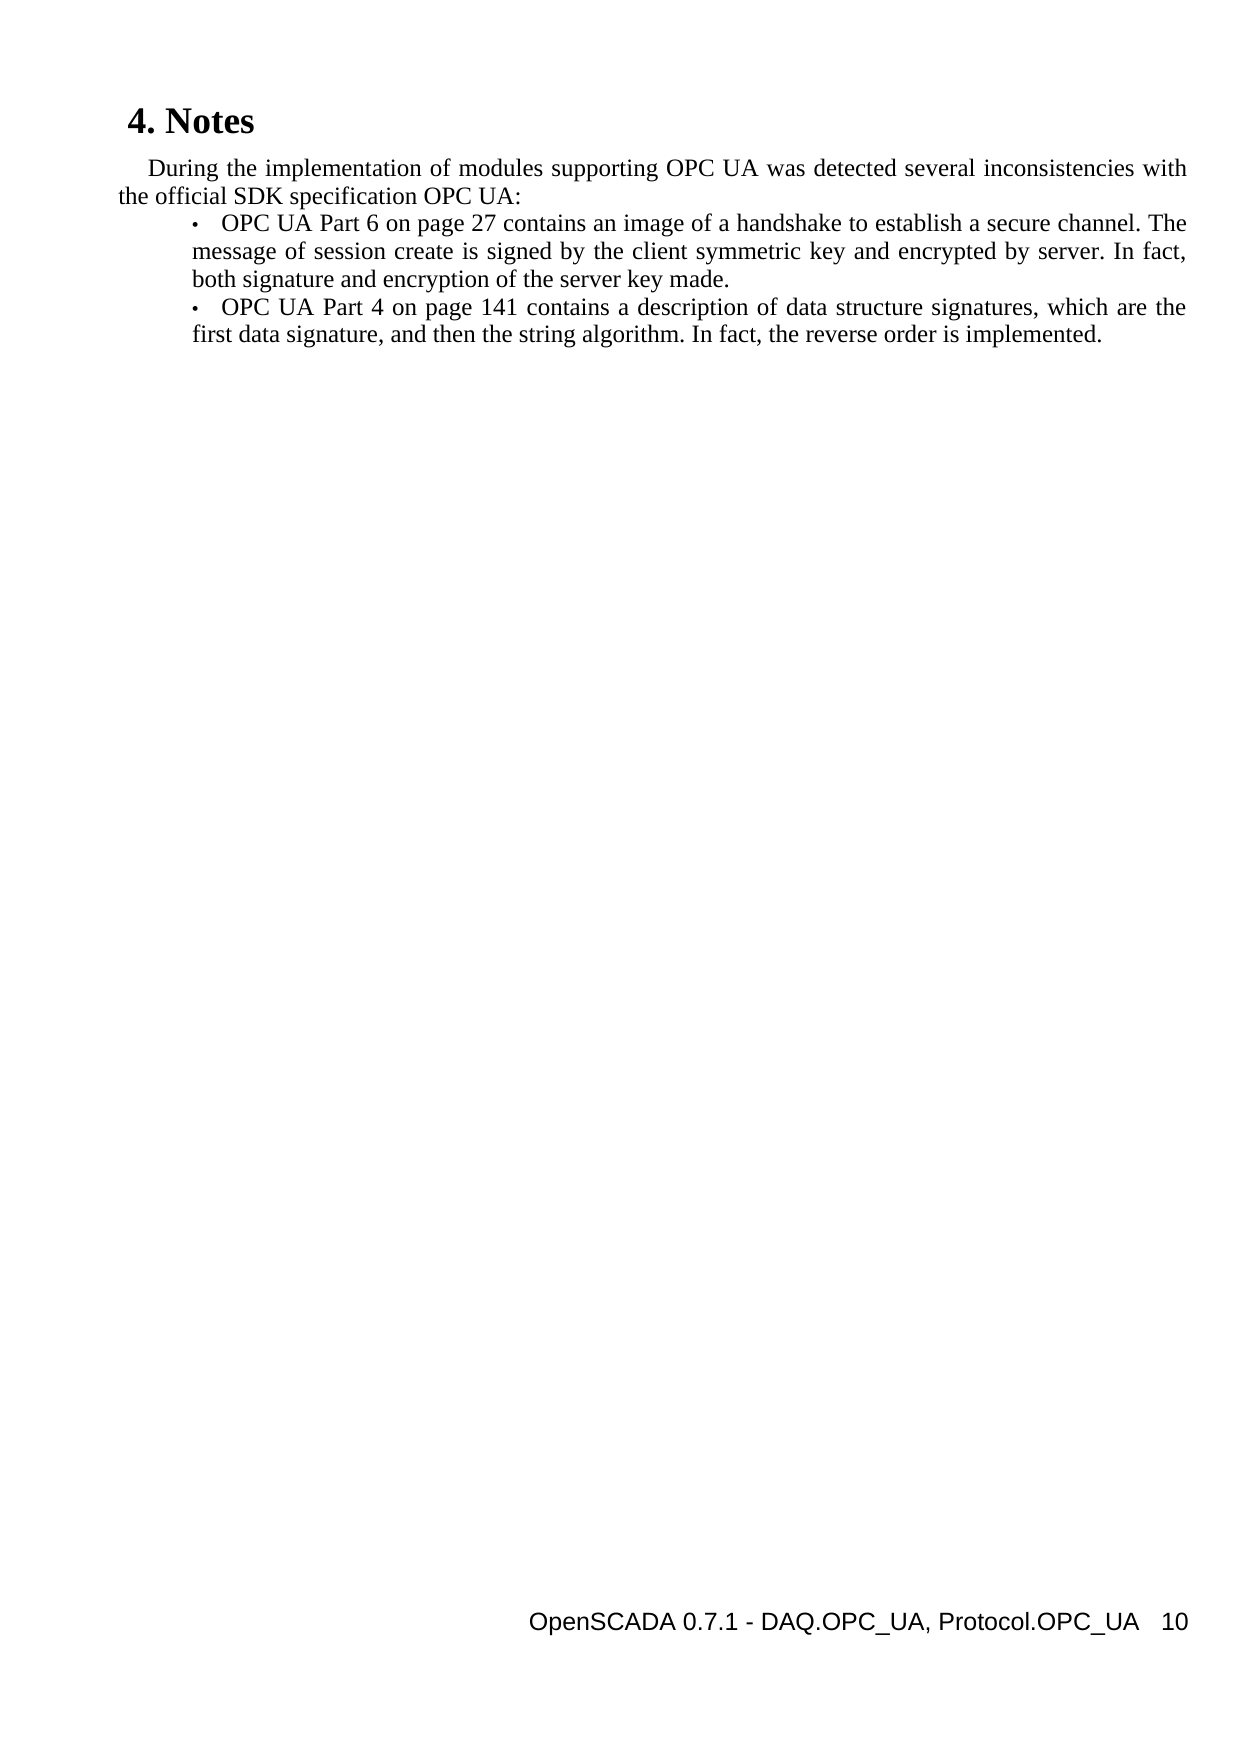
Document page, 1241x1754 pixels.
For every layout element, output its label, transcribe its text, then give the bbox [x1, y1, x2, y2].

list OPC UA Part 4 on page 141 contains a description of data structure signatures, which are the first data signature, and then the string algorithm. In fact, the reverse order is implemented. [162, 293, 1188, 348]
list OPC UA Part 6 on page 27 contains an image of a handshake to establish a secure channel. The message of session create is signed by the client symmetric key and encrypted by server. In fact, both signature and encryption of the server key made. [162, 209, 1188, 293]
subtitle 4. Notes [118, 100, 1188, 142]
text During the implementation of modules supporting OPC UA was detected several inconsistencies with the official SDK specification OPC UA: [118, 154, 1188, 209]
